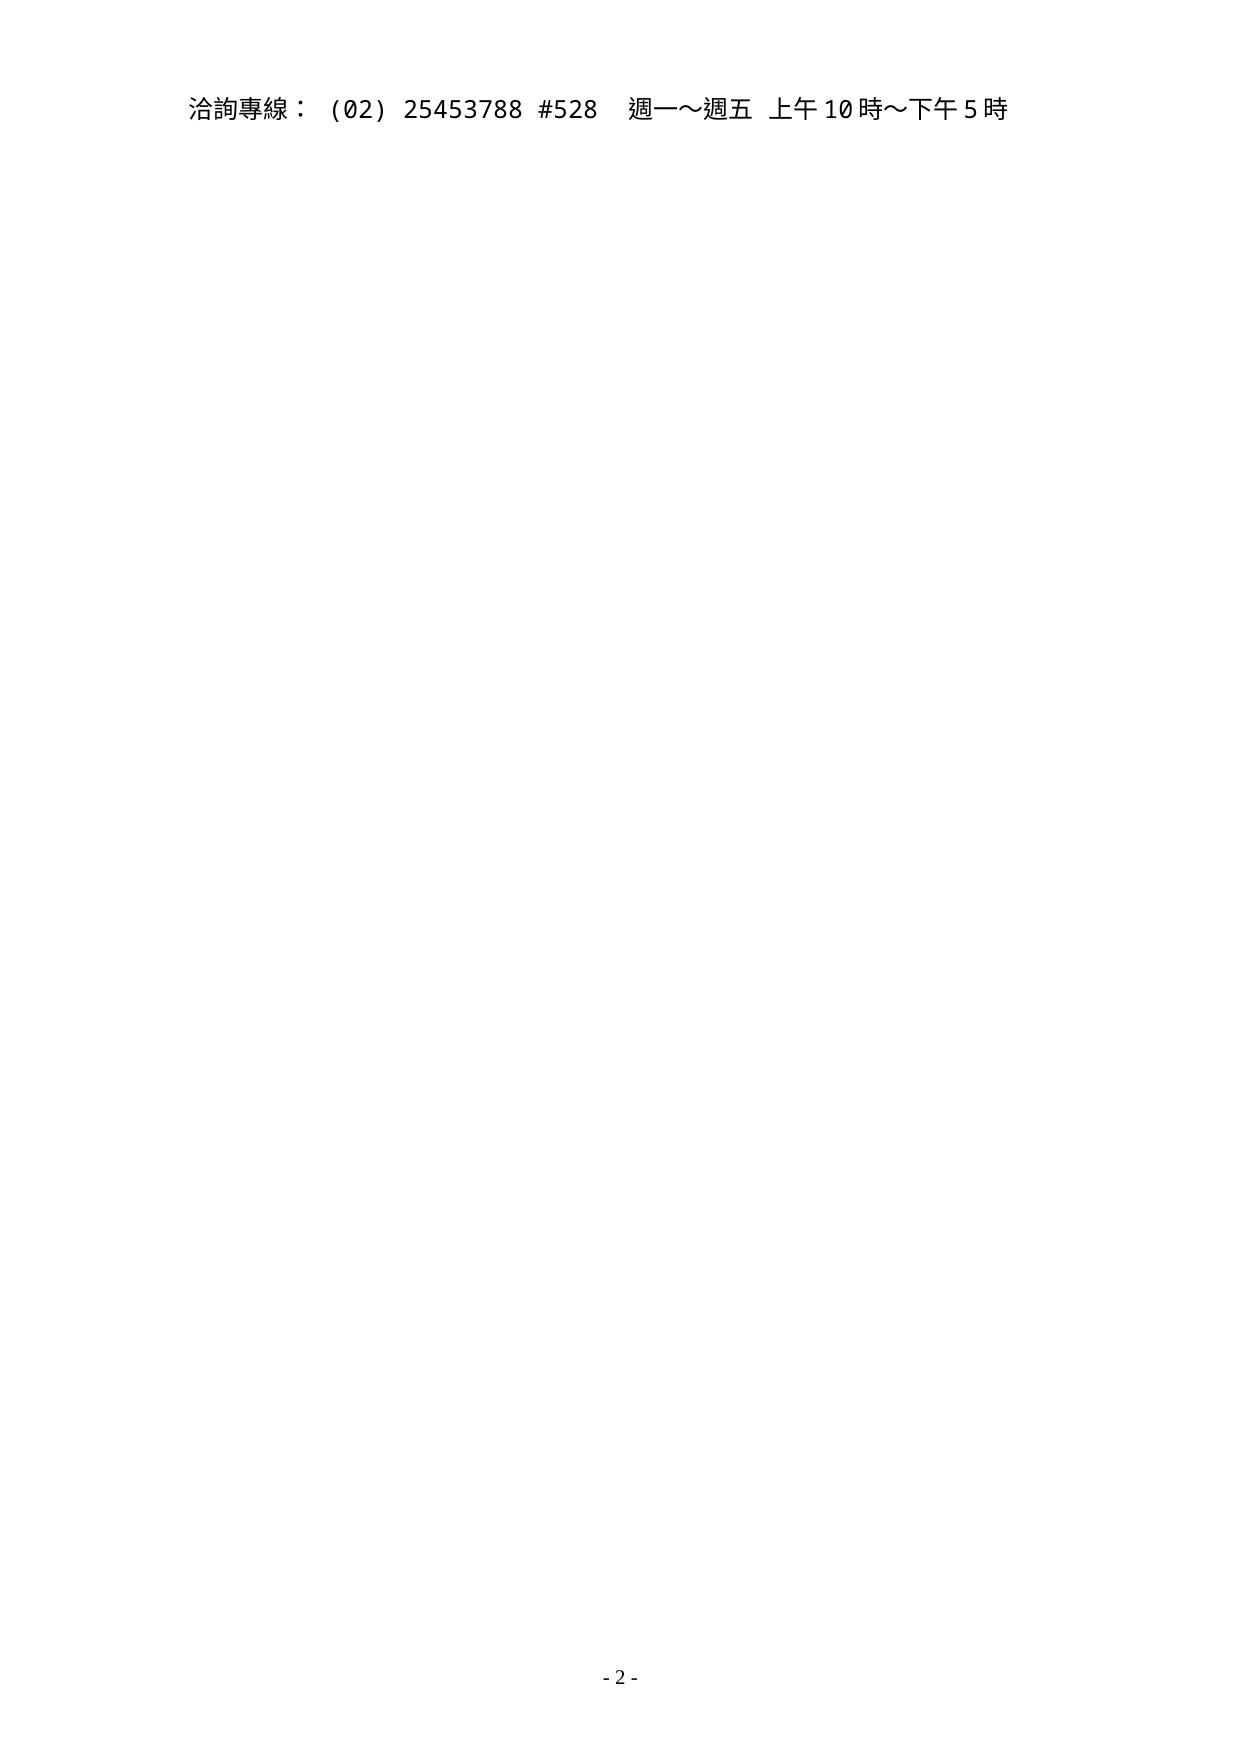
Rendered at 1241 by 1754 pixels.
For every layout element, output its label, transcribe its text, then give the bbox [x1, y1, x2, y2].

text 洽詢專線： (02) 25453788 #528 週一～週五 上午10時～下午5時 [99, 89, 1141, 126]
